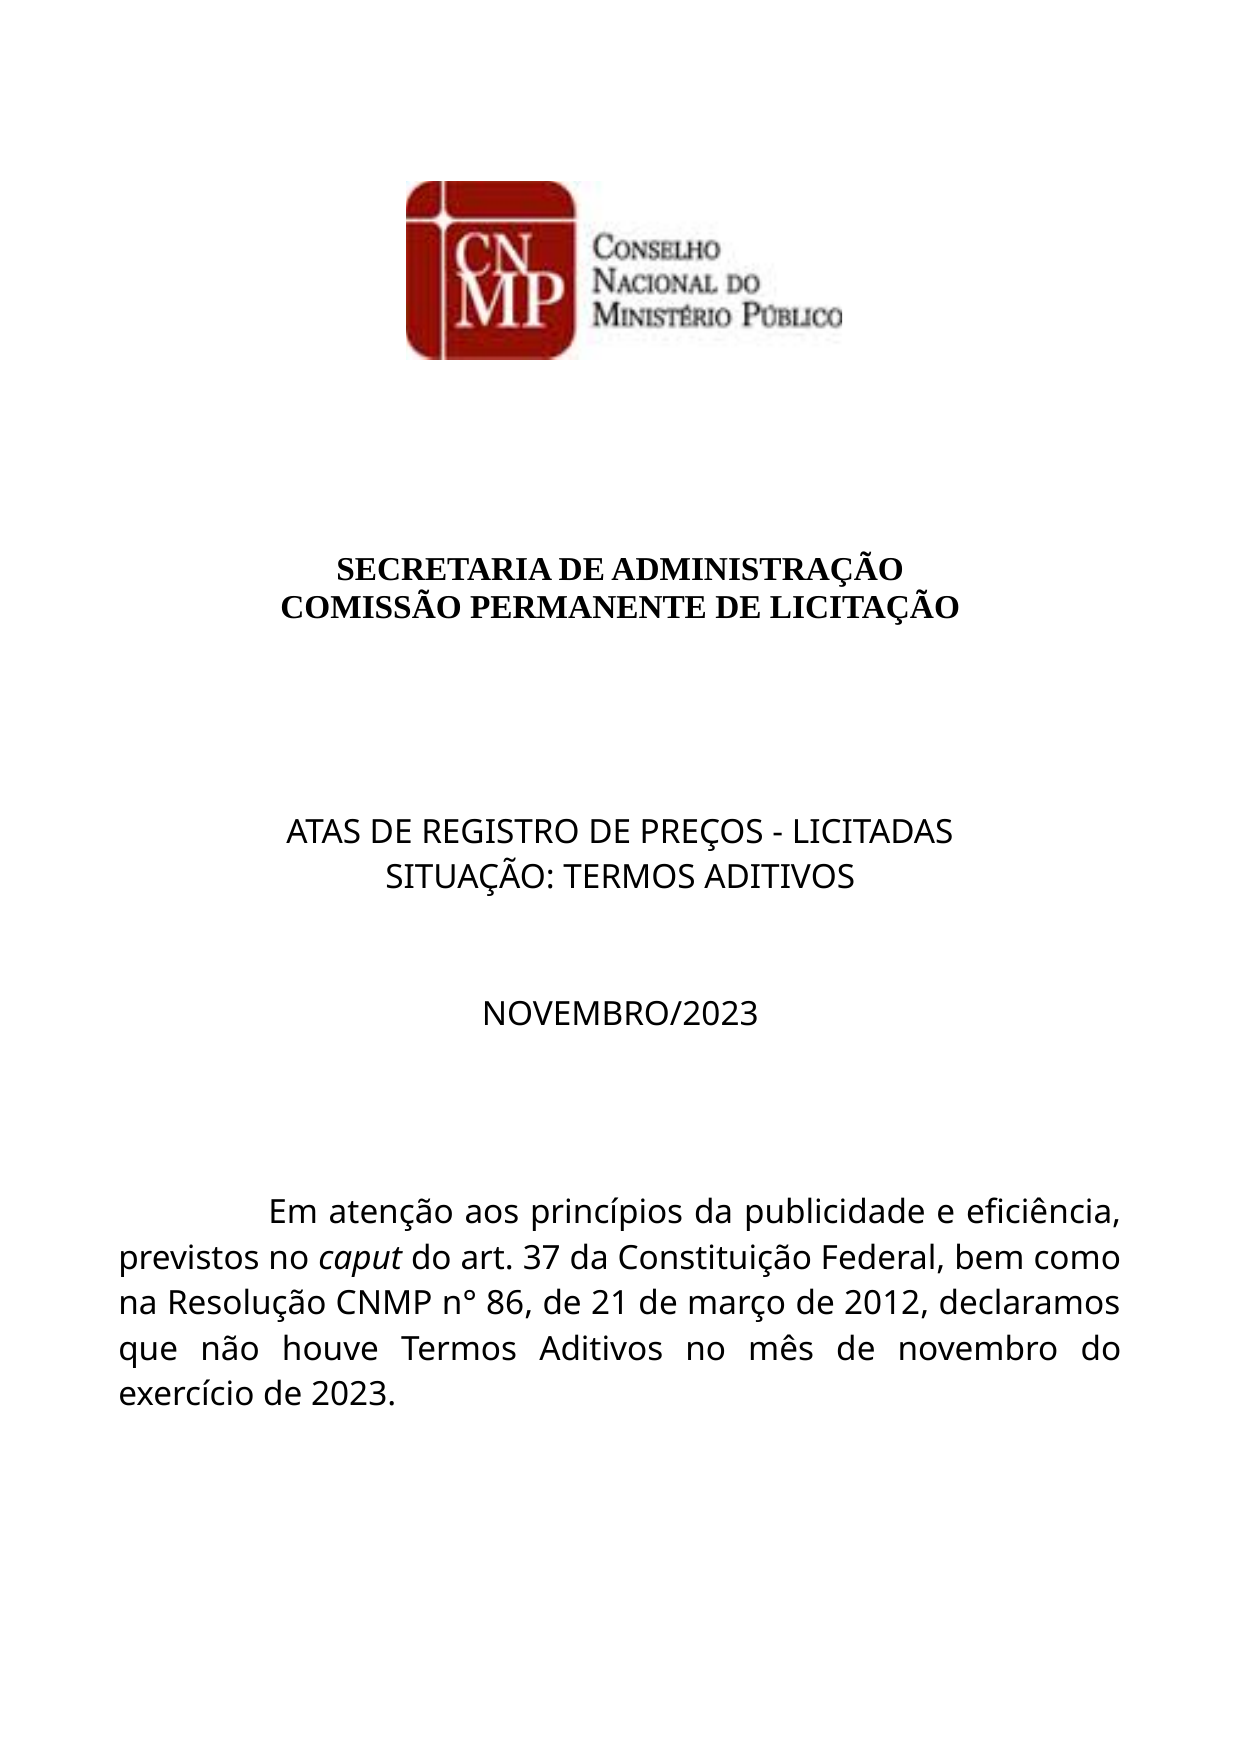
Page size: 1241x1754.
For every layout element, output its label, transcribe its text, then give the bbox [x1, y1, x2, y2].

text NOVEMBRO/2023 [118, 989, 1122, 1035]
text SECRETARIA DE ADMINISTRAÇÃO [118, 549, 1122, 588]
text Em atenção aos princípios da publicidade e eficiência, previstos no caput do art. 37 da Constituição Federal, bem como na Resolução CNMP n° 86, de 21 de março de 2012, declaramos que não houve Termos Aditivos no mês de novembro do exercício de 2023. [118, 1188, 1122, 1415]
text COMISSÃO PERMANENTE DE LICITAÇÃO [118, 588, 1122, 626]
text ATAS DE REGISTRO DE PREÇOS - LICITADAS [118, 808, 1122, 853]
text SITUAÇÃO: TERMOS ADITIVOS [118, 853, 1122, 898]
